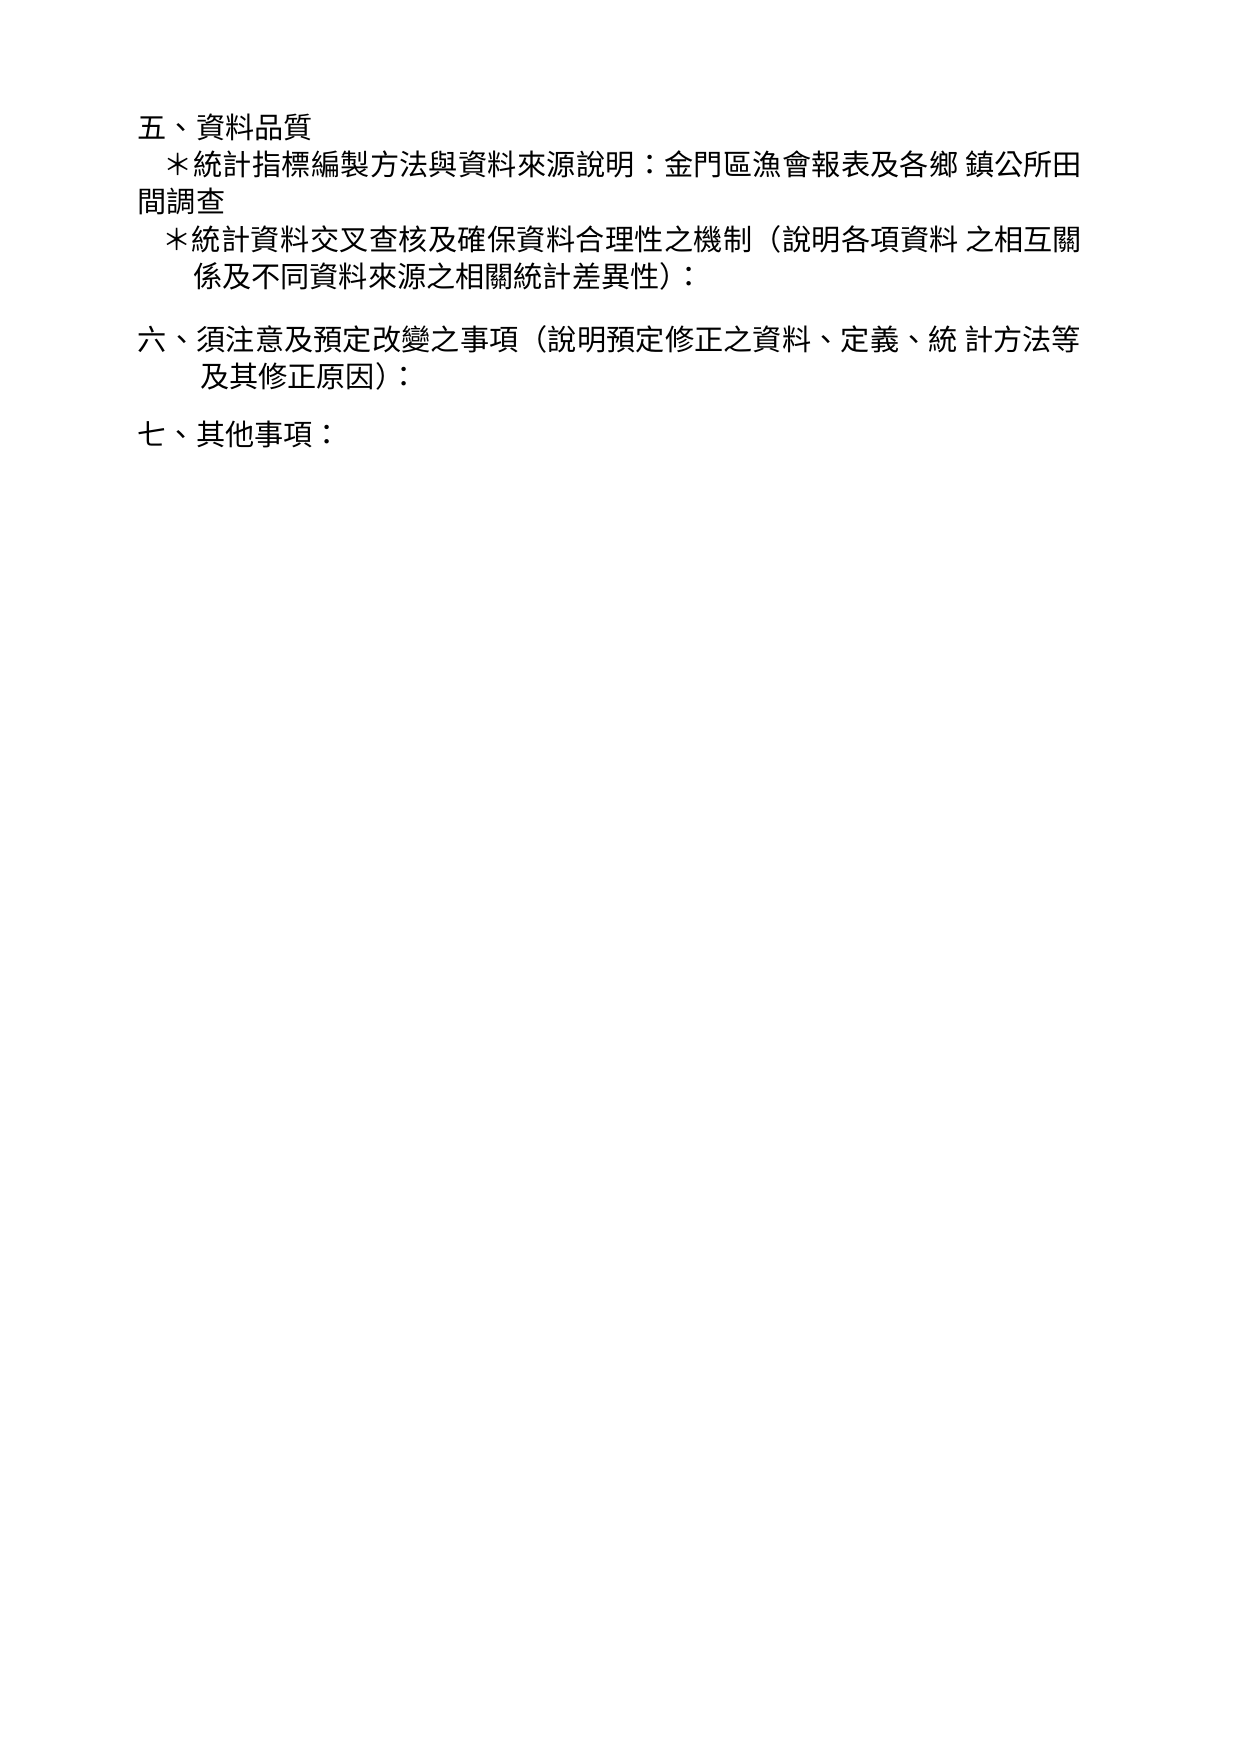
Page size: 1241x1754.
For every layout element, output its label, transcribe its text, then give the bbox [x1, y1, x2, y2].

text ＊統計資料交叉查核及確保資料合理性之機制（說明各項資料 之相互關係及不同資料來源之相關統計差異性）： [162, 220, 1097, 295]
text 五、資料品質 [137, 104, 1117, 144]
text 七、其他事項： [137, 411, 1117, 453]
text 六、須注意及預定改變之事項（說明預定修正之資料、定義、統 計方法等及其修正原因）： [137, 320, 1091, 395]
text ＊統計指標編製方法與資料來源說明：金門區漁會報表及各鄉 鎮公所田間調查 [137, 145, 1090, 220]
